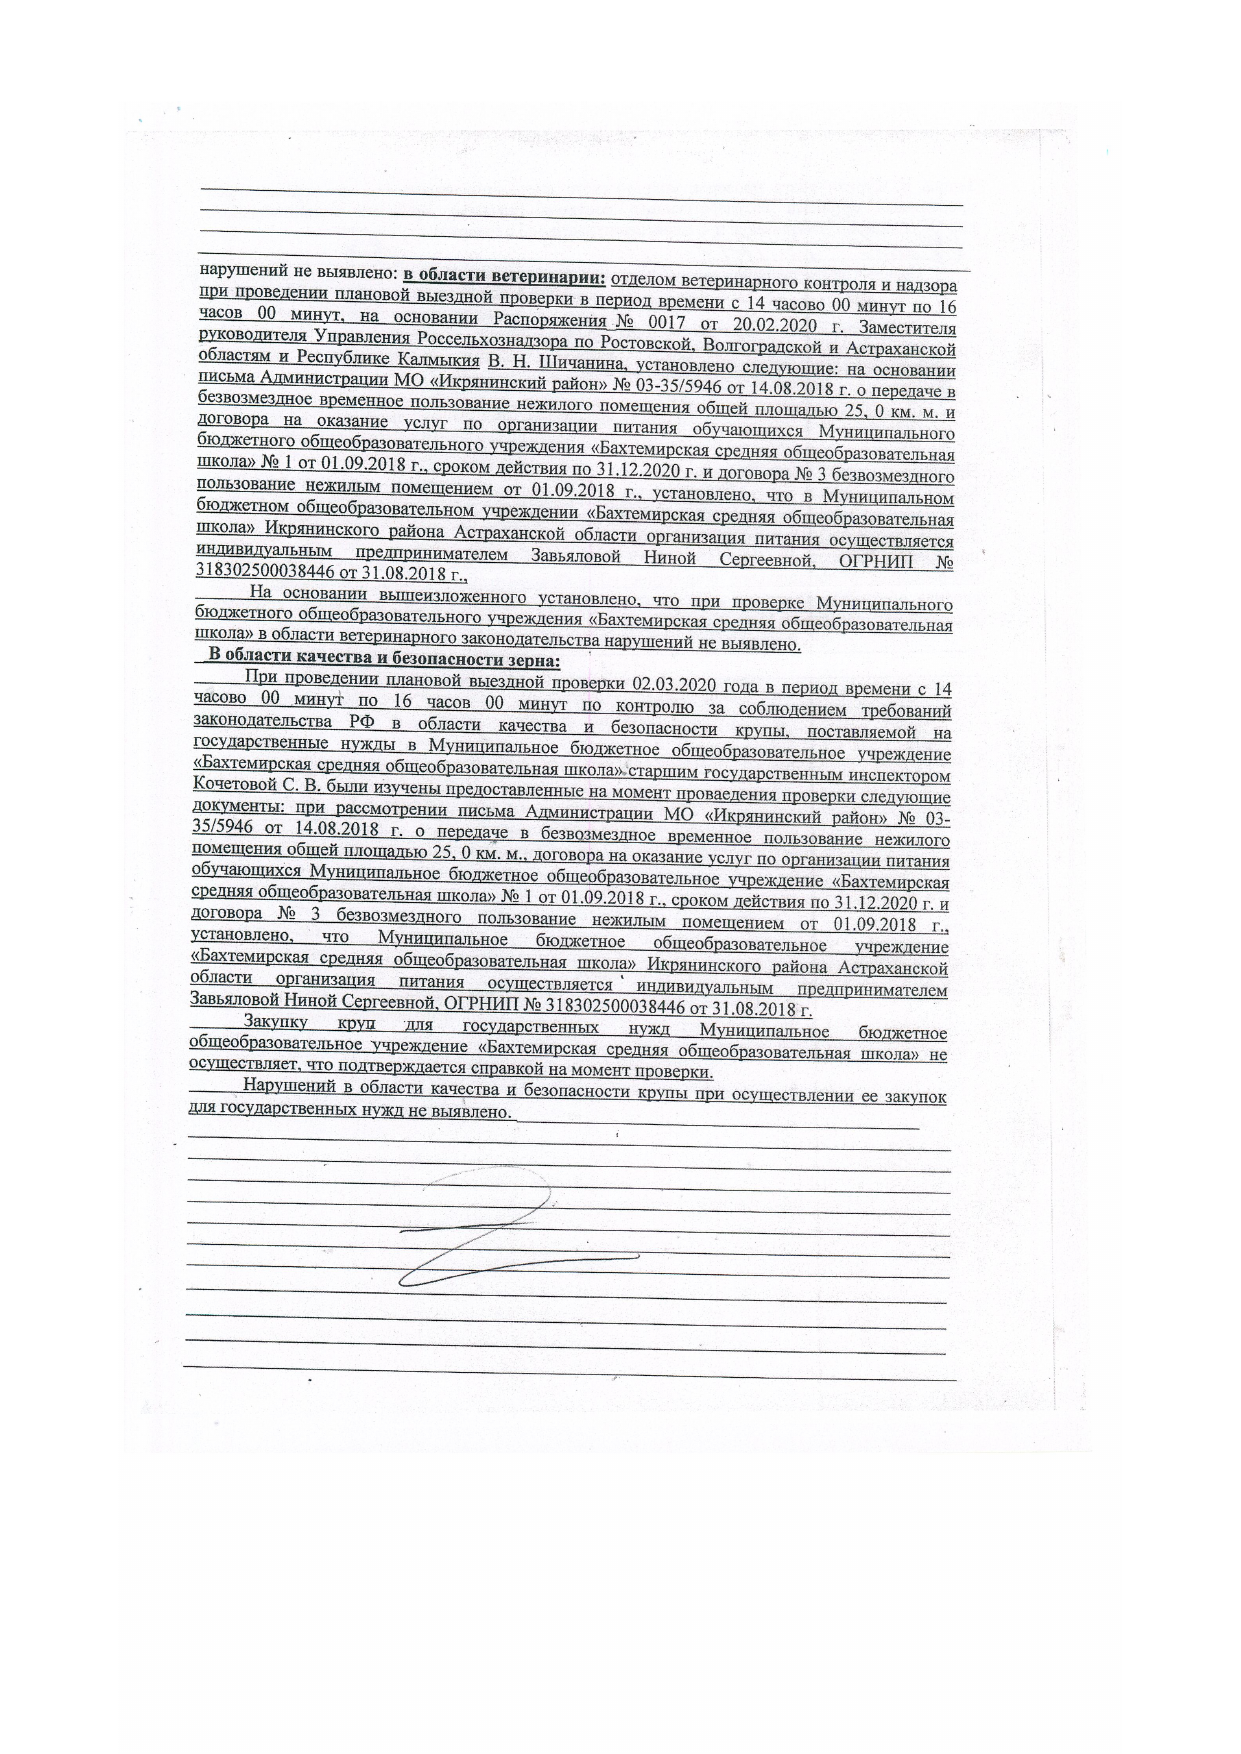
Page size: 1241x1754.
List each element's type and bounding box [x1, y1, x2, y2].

picture [118, 101, 1122, 1754]
